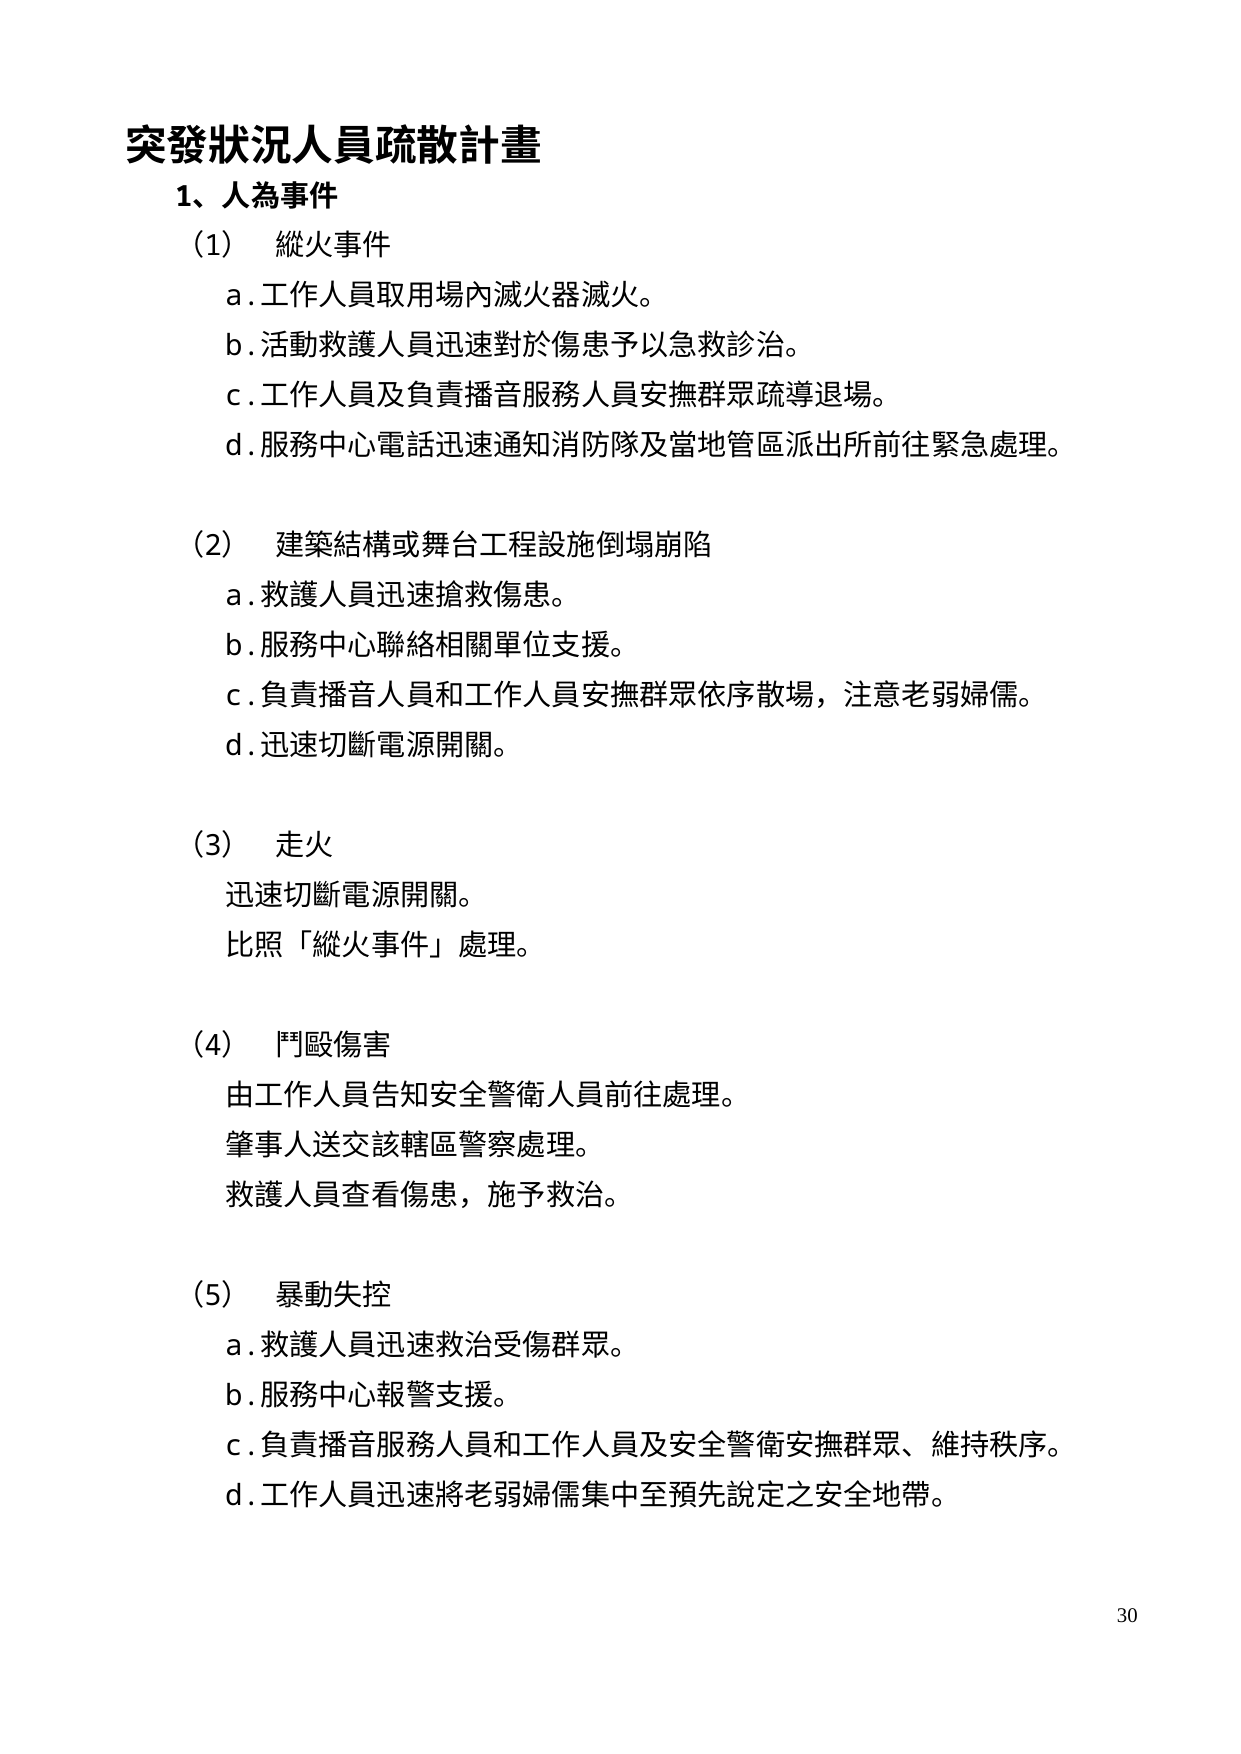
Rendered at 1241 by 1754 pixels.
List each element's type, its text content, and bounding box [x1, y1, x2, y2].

list 迅速切斷電源開關。 [225, 865, 1137, 915]
list 走火 [175, 815, 1137, 865]
list 比照「縱火事件」處理。 [225, 915, 1137, 965]
list d.迅速切斷電源開關。 [225, 715, 1137, 765]
list c.負責播音人員和工作人員安撫群眾依序散場，注意老弱婦儒。 [225, 665, 1137, 715]
list d.服務中心電話迅速通知消防隊及當地管區派出所前往緊急處理。 [225, 415, 1137, 465]
text 1、人為事件 [175, 172, 1137, 215]
list d.工作人員迅速將老弱婦儒集中至預先說定之安全地帶。 [225, 1465, 1137, 1515]
list 突發狀況人員疏散計畫 [75, 112, 1137, 172]
list 暴動失控 [175, 1265, 1137, 1315]
list 縱火事件 [175, 215, 1137, 265]
list b.服務中心聯絡相關單位支援。 [225, 615, 1137, 665]
list b.服務中心報警支援。 [225, 1365, 1137, 1415]
list c.工作人員及負責播音服務人員安撫群眾疏導退場。 [225, 365, 1137, 415]
list a.工作人員取用場內滅火器滅火。 [225, 265, 1137, 315]
list 肇事人送交該轄區警察處理。 [225, 1115, 1137, 1165]
list a.救護人員迅速搶救傷患。 [225, 565, 1137, 615]
list a.救護人員迅速救治受傷群眾。 [225, 1315, 1137, 1365]
list 由工作人員告知安全警衛人員前往處理。 [225, 1065, 1137, 1115]
list b.活動救護人員迅速對於傷患予以急救診治。 [225, 315, 1137, 365]
list 鬥毆傷害 [175, 1015, 1137, 1065]
list 救護人員查看傷患，施予救治。 [225, 1165, 1137, 1215]
list 建築結構或舞台工程設施倒塌崩陷 [175, 515, 1137, 565]
list c.負責播音服務人員和工作人員及安全警衛安撫群眾、維持秩序。 [225, 1415, 1137, 1465]
